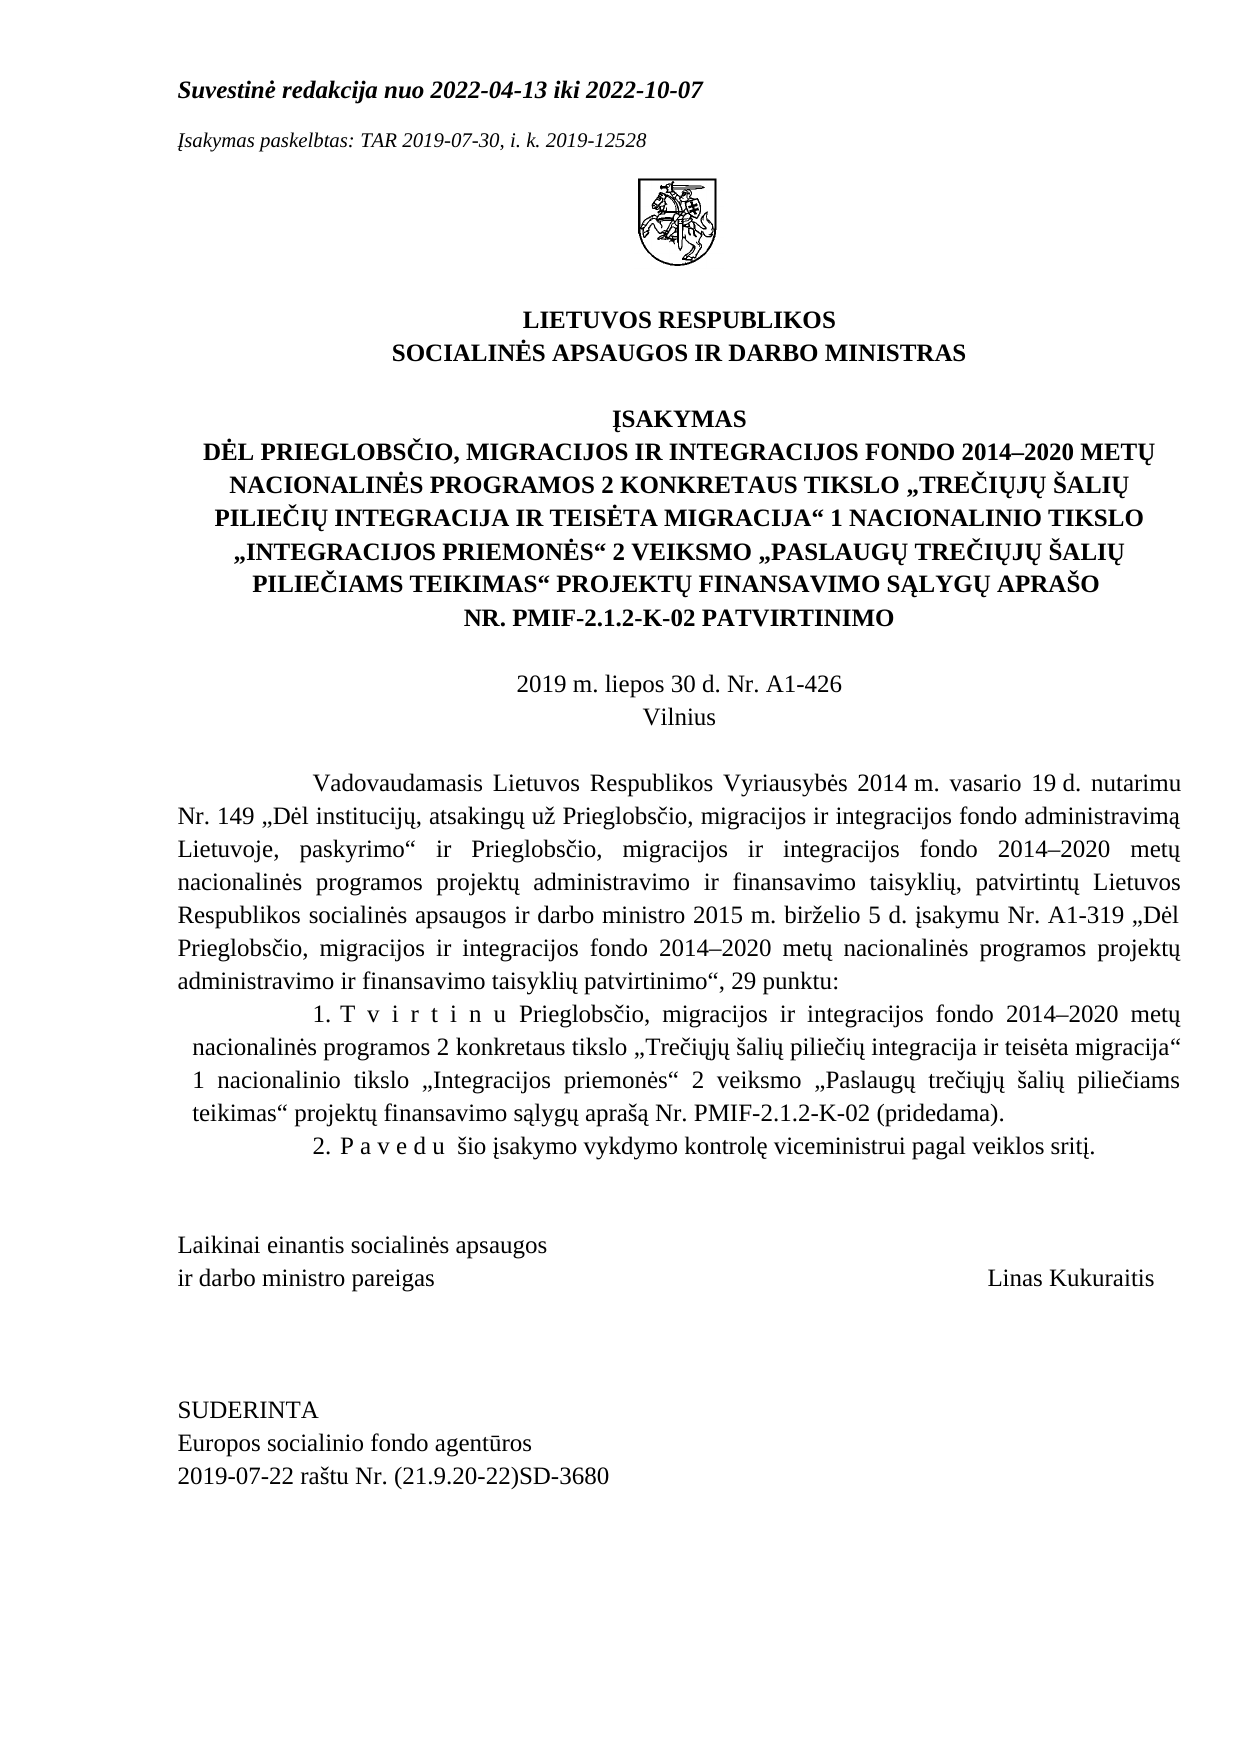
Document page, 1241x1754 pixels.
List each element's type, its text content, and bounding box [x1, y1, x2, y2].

text ĮSAKYMAS [177, 404, 1181, 433]
text DĖL PRIEGLOBSČIO, MIGRACIJOS IR INTEGRACIJOS FONDO 2014–2020 METŲ NACIONALINĖS PROGRAMOS 2 KONKRETAUS TIKSLO „TREČIŲJŲ ŠALIŲ PILIEČIŲ INTEGRACIJA IR TEISĖTA MIGRACIJA“ 1 NACIONALINIO TIKSLO „INTEGRACIJOS PRIEMONĖS“ 2 VEIKSMO „PASLAUGŲ TREČIŲJŲ ŠALIŲ PILIEČIAMS TEIKIMAS“ PROJEKTŲ FINANSAVIMO SĄLYGŲ APRAŠO NR. PMIF-2.1.2-K-02 PATVIRTINIMO [177, 437, 1181, 631]
text SOCIALINĖS APSAUGOS IR DARBO MINISTRAS [177, 338, 1181, 367]
text SUDERINTA [177, 1395, 1181, 1424]
text LIETUVOS RESPUBLIKOS [177, 305, 1181, 334]
text Vilnius [177, 702, 1181, 730]
text ir darbo ministro pareigas Linas Kukuraitis [177, 1263, 1181, 1292]
text Europos socialinio fondo agentūros [177, 1428, 1181, 1457]
text Suvestinė redakcija nuo 2022-04-13 iki 2022-10-07 [177, 75, 1181, 104]
text Vadovaudamasis Lietuvos Respublikos Vyriausybės 2014 m. vasario 19 d. nutarimu Nr. 149 „Dėl institucijų, atsakingų už Prieglobsčio, migracijos ir integracijos fondo administravimą Lietuvoje, paskyrimo“ ir Prieglobsčio, migracijos ir integracijos fondo 2014–2020 metų nacionalinės programos projektų administravimo ir finansavimo taisyklių, patvirtintų Lietuvos Respublikos socialinės apsaugos ir darbo ministro 2015 m. birželio 5 d. įsakymu Nr. A1-319 „Dėl Prieglobsčio, migracijos ir integracijos fondo 2014–2020 metų nacionalinės programos projektų administravimo ir finansavimo taisyklių patvirtinimo“, 29 punktu: [177, 768, 1181, 994]
text 1. T v i r t i n u Prieglobsčio, migracijos ir integracijos fondo 2014–2020 metų nacionalinės programos 2 konkretaus tikslo „Trečiųjų šalių piliečių integracija ir teisėta migracija“ 1 nacionalinio tikslo „Integracijos priemonės“ 2 veiksmo „Paslaugų trečiųjų šalių piliečiams teikimas“ projektų finansavimo sąlygų aprašą Nr. PMIF-2.1.2-K-02 (pridedama). [192, 999, 1181, 1127]
text Įsakymas paskelbtas: TAR 2019-07-30, i. k. 2019-12528 [177, 128, 1181, 152]
text Laikinai einantis socialinės apsaugos [177, 1230, 1181, 1259]
text 2019-07-22 raštu Nr. (21.9.20-22)SD-3680 [177, 1461, 1181, 1490]
text 2019 m. liepos 30 d. Nr. A1-426 [177, 669, 1181, 697]
text 2. P a v e d u šio įsakymo vykdymo kontrolę viceministrui pagal veiklos sritį. [192, 1131, 1181, 1160]
